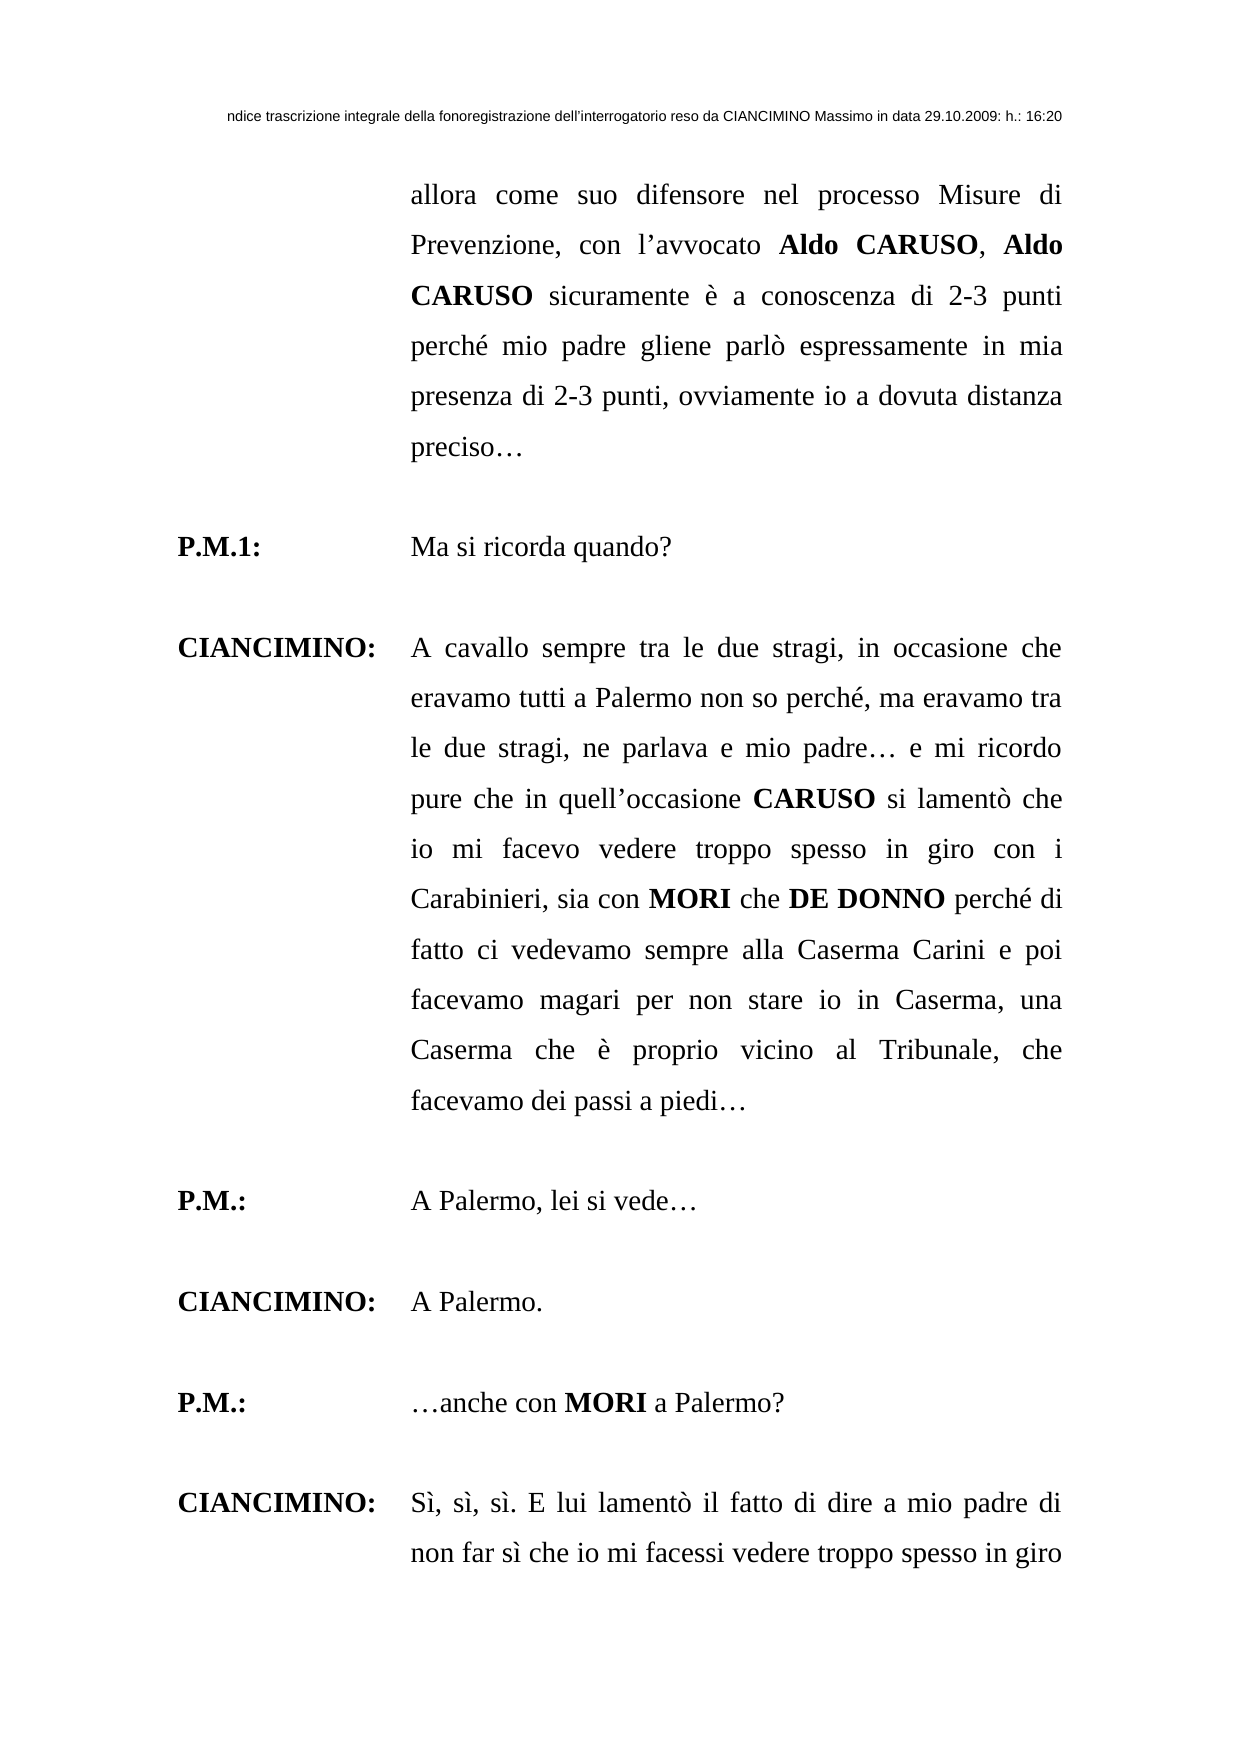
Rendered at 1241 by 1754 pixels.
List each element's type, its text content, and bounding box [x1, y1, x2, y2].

text allora come suo difensore nel processo Misure di Prevenzione, con l’avvocato Aldo CARUSO, Aldo CARUSO sicuramente è a conoscenza di 2-3 punti perché mio padre gliene parlò espressamente in mia presenza di 2-3 punti, ovviamente io a dovuta distanza preciso… [177, 177, 1063, 462]
text P.M.: A Palermo, lei si vede… [177, 1183, 1063, 1217]
text P.M.: …anche con MORI a Palermo? [177, 1385, 1063, 1418]
text CIANCIMINO: Sì, sì, sì. E lui lamentò il fatto di dire a mio padre di non far sì che io mi facessi vedere troppo spesso in giro [177, 1485, 1063, 1569]
text P.M.1: Ma si ricorda quando? [177, 529, 1063, 563]
text CIANCIMINO: A cavallo sempre tra le due stragi, in occasione che eravamo tutti a Palermo non so perché, ma eravamo tra le due stragi, ne parlava e mio padre… e mi ricordo pure che in quell’occasione CARUSO si lamentò che io mi facevo vedere troppo spesso in giro con i Carabinieri, sia con MORI che DE DONNO perché di fatto ci vedevamo sempre alla Caserma Carini e poi facevamo magari per non stare io in Caserma, una Caserma che è proprio vicino al Tribunale, che facevamo dei passi a piedi… [177, 630, 1063, 1116]
text CIANCIMINO: A Palermo. [177, 1284, 1063, 1318]
